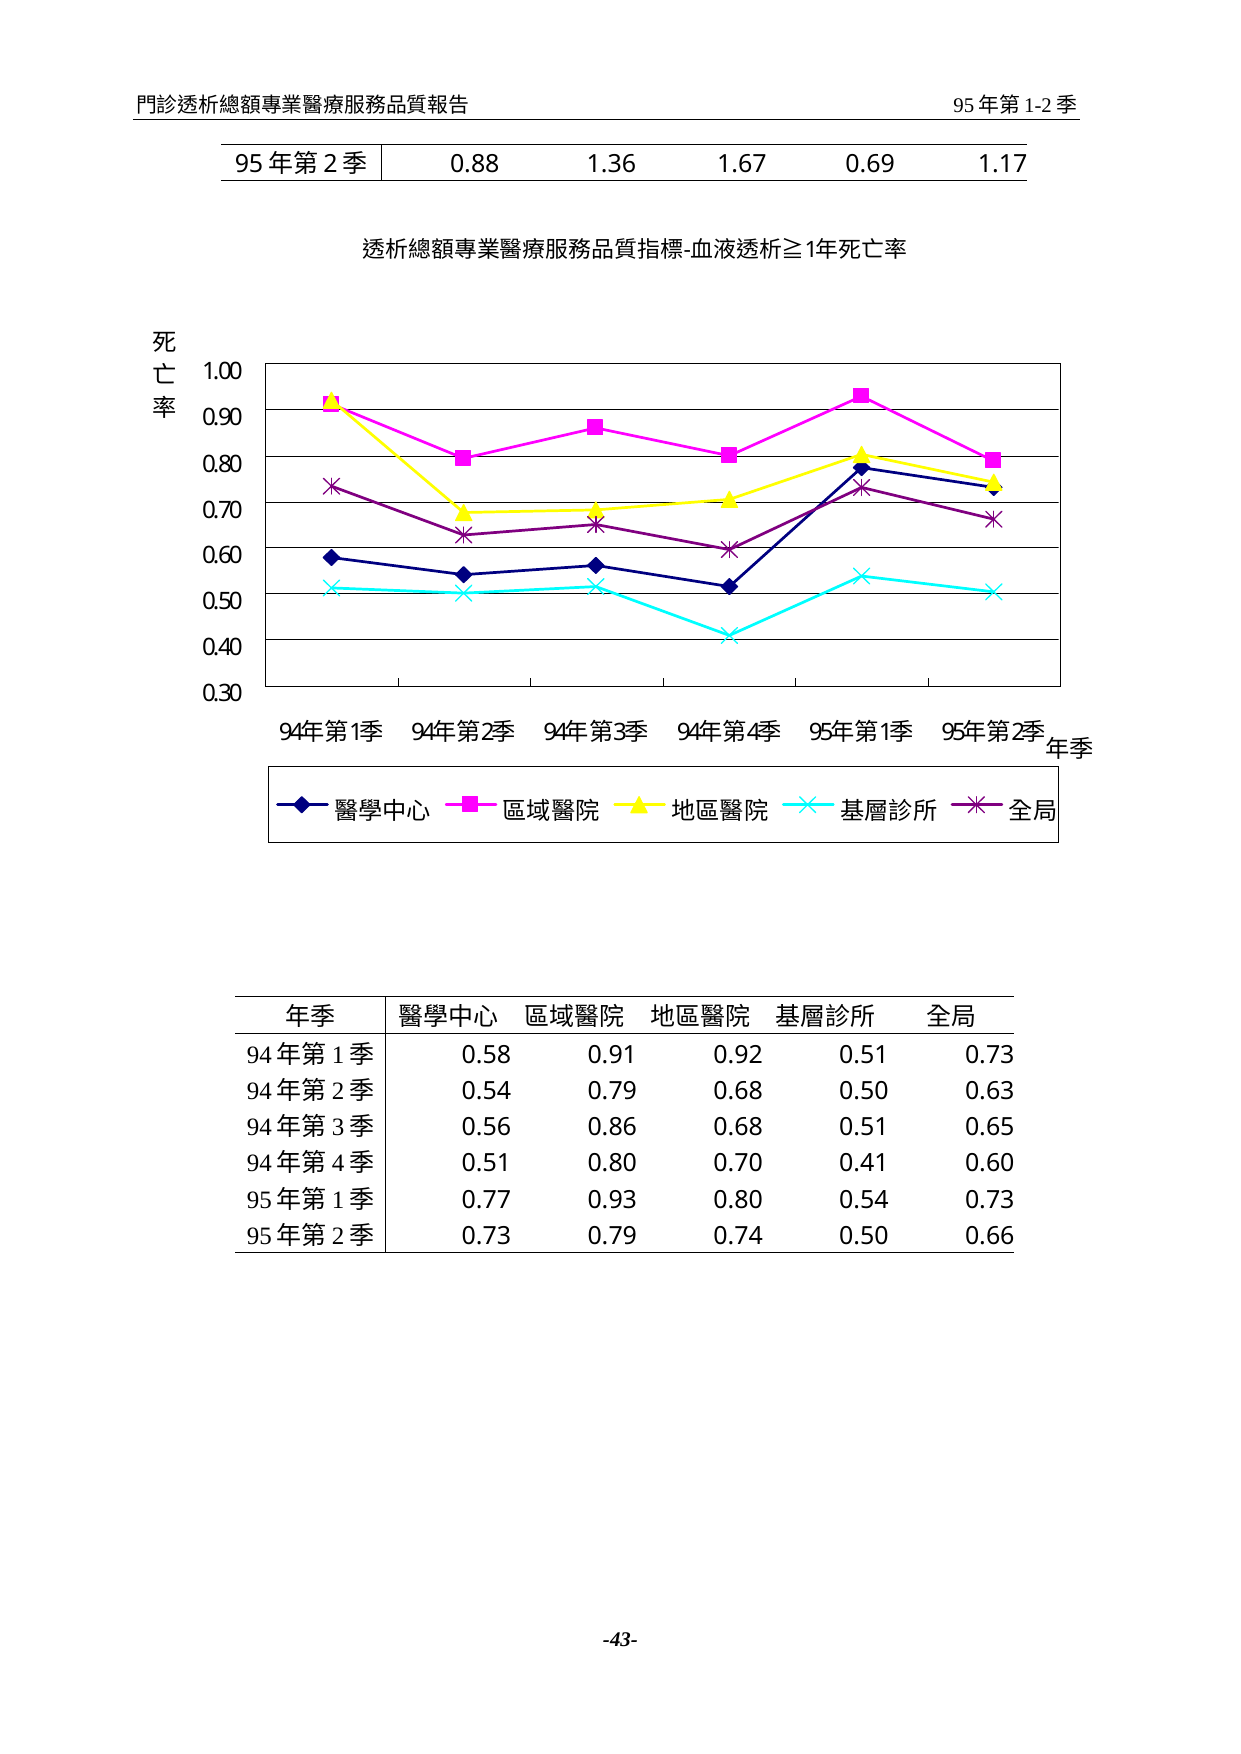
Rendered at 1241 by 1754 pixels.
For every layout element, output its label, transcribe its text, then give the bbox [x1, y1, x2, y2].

table_cell 0.79 [511, 1070, 637, 1107]
table_cell 0.93 [511, 1179, 637, 1215]
table_cell 94年第3季 [235, 1107, 385, 1143]
table_cell 0.68 [637, 1070, 763, 1107]
table_cell 0.73 [889, 1179, 1014, 1215]
table_header 全局 [889, 997, 1014, 1033]
table_header 基層診所 [763, 997, 888, 1033]
table_cell 95年第2季 [235, 1215, 385, 1252]
table_header 地區醫院 [637, 997, 763, 1033]
table_cell 0.60 [889, 1143, 1014, 1179]
table_cell 0.77 [386, 1179, 511, 1215]
table_cell 0.56 [386, 1107, 511, 1143]
table_cell 0.51 [386, 1143, 511, 1179]
table_cell 0.86 [511, 1107, 637, 1143]
table_cell 0.80 [511, 1143, 637, 1179]
table_cell 0.92 [637, 1034, 763, 1070]
table_header 年季 [235, 997, 385, 1033]
table_cell 0.65 [889, 1107, 1014, 1143]
table_cell 0.69 [766, 145, 895, 180]
table_cell 95年第1季 [235, 1179, 385, 1215]
table_cell 94年第1季 [235, 1034, 385, 1070]
table_cell 0.74 [637, 1215, 763, 1252]
table_cell 0.51 [763, 1034, 888, 1070]
table_cell 0.88 [382, 145, 499, 180]
table_cell 0.54 [386, 1070, 511, 1107]
table_cell 1.17 [895, 145, 1027, 180]
table_cell 0.58 [386, 1034, 511, 1070]
table_cell 1.67 [636, 145, 766, 180]
table_cell 95年第2季 [221, 145, 381, 180]
table_cell 0.73 [386, 1215, 511, 1252]
table_cell 0.63 [889, 1070, 1014, 1107]
table_cell 94年第4季 [235, 1143, 385, 1179]
table_cell 0.68 [637, 1107, 763, 1143]
table_cell 0.51 [763, 1107, 888, 1143]
table_cell 0.70 [637, 1143, 763, 1179]
table_cell 0.50 [763, 1215, 888, 1252]
table_cell 0.54 [763, 1179, 888, 1215]
table_cell 1.36 [499, 145, 636, 180]
table_cell 0.79 [511, 1215, 637, 1252]
table_cell 0.91 [511, 1034, 637, 1070]
table_cell 0.50 [763, 1070, 888, 1107]
table_cell 0.80 [637, 1179, 763, 1215]
table_cell 94年第2季 [235, 1070, 385, 1107]
table_header 區域醫院 [511, 997, 637, 1033]
table_header 醫學中心 [386, 997, 511, 1033]
table_cell 0.73 [889, 1034, 1014, 1070]
table_cell 0.66 [889, 1215, 1014, 1252]
table_cell 0.41 [763, 1143, 888, 1179]
